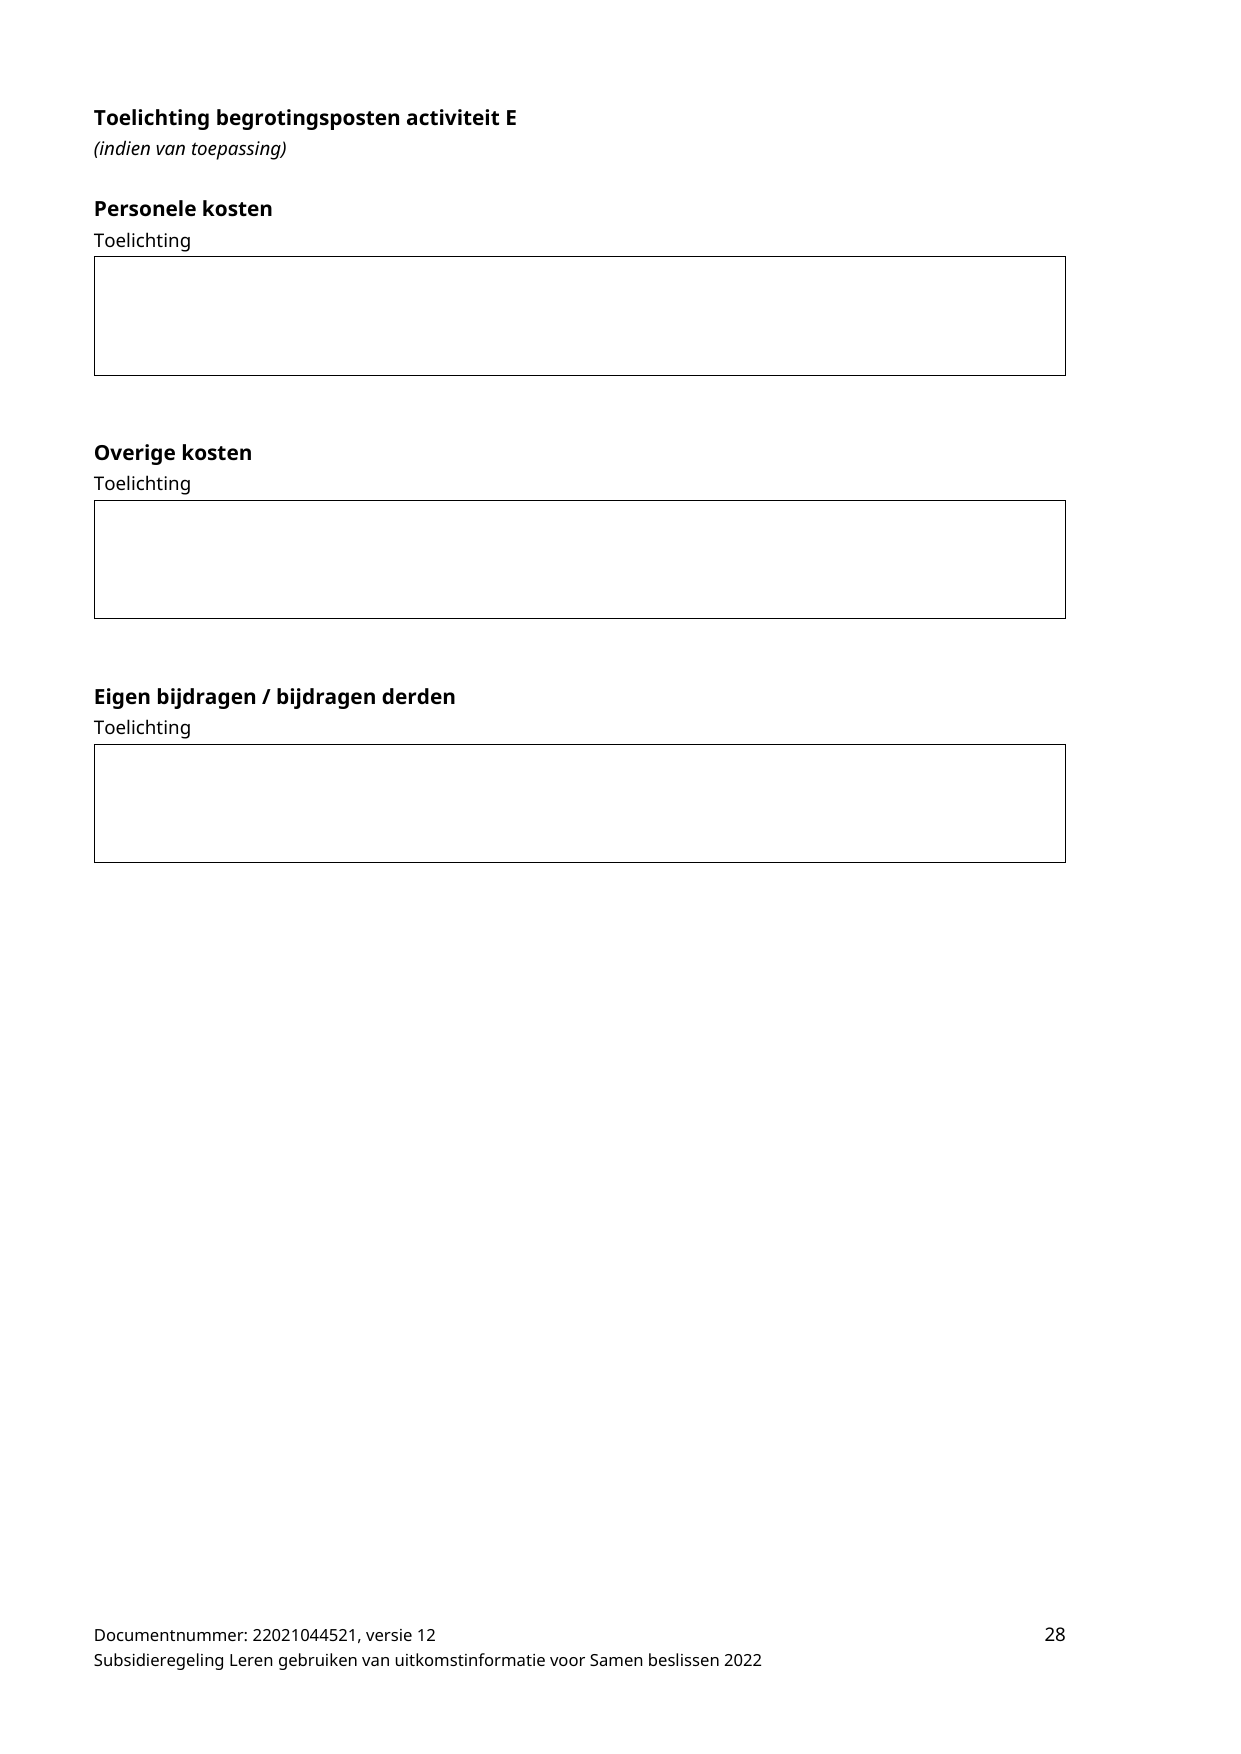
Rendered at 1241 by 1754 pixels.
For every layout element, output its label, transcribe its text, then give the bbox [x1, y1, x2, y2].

text (indien van toepassing) [94, 136, 1066, 161]
text Toelichting [94, 714, 1066, 740]
text Toelichting [94, 227, 1066, 252]
text Eigen bijdragen / bijdragen derden [94, 682, 1066, 710]
text Overige kosten [94, 438, 1066, 466]
text Personele kosten [94, 194, 1066, 223]
text Toelichting begrotingsposten activiteit E [94, 103, 1066, 132]
text Toelichting [94, 471, 1066, 496]
